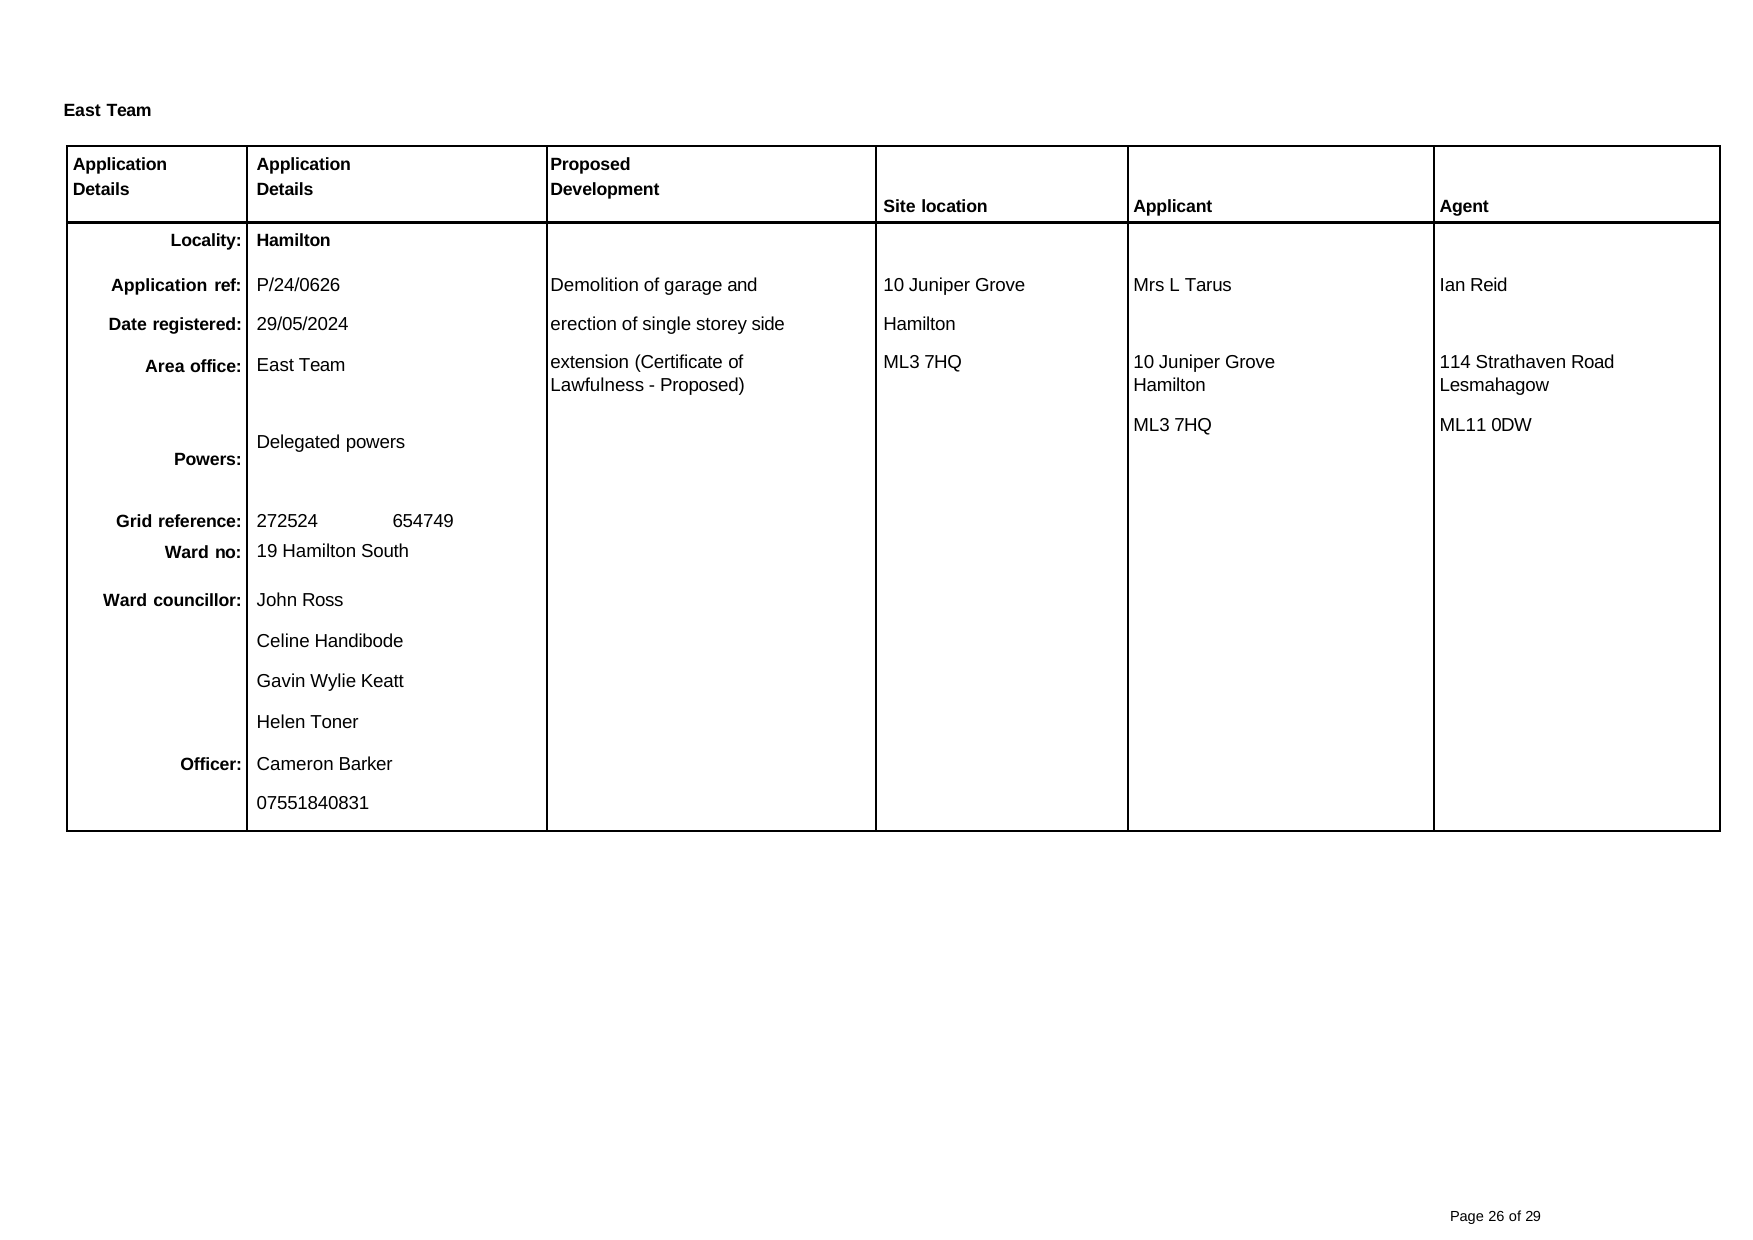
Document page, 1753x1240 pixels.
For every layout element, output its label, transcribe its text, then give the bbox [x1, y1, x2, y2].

table_cell [1435, 579, 1719, 628]
table_cell Locality: [68, 224, 246, 267]
table_cell [548, 628, 875, 668]
table_cell Ian Reid [1435, 267, 1719, 312]
table_cell [68, 628, 246, 668]
table_cell [877, 579, 1127, 628]
table_cell [1129, 531, 1433, 579]
table_cell ML11 0DW [1435, 413, 1719, 473]
table_header Applicant [1129, 147, 1433, 221]
table_cell [68, 791, 246, 830]
table_cell [1129, 313, 1433, 351]
table_cell [548, 749, 875, 791]
table_cell [877, 791, 1127, 830]
table_cell [1435, 791, 1719, 830]
table_cell [877, 224, 1127, 267]
table_cell Area office: [68, 351, 246, 413]
table_cell [877, 668, 1127, 708]
table_cell Mrs L Tarus [1129, 267, 1433, 312]
table_cell Application ref: [68, 267, 246, 312]
table_cell Hamilton [248, 224, 546, 267]
table_cell [877, 749, 1127, 791]
table_cell [1129, 709, 1433, 749]
table_cell [877, 413, 1127, 473]
table_cell extension (Certificate of Lawfulness - Proposed) [548, 351, 875, 413]
table_cell [68, 709, 246, 749]
table_cell Ward councillor: [68, 579, 246, 628]
table_cell Officer: [68, 749, 246, 791]
table_cell [1435, 531, 1719, 579]
table_cell [548, 791, 875, 830]
table_cell Powers: [68, 413, 246, 473]
table_cell 19 Hamilton South [248, 531, 546, 579]
table_cell 10 Juniper Grove Hamilton [1129, 351, 1433, 413]
table_cell Celine Handibode [248, 628, 546, 668]
table_cell Date registered: [68, 313, 246, 351]
table_header Proposed Development [548, 147, 875, 221]
table_cell [1435, 313, 1719, 351]
table_cell ML3 7HQ [1129, 413, 1433, 473]
table_cell [548, 473, 875, 531]
table_cell [877, 473, 1127, 531]
table_cell 114 Strathaven Road Lesmahagow [1435, 351, 1719, 413]
table_cell [548, 224, 875, 267]
table_cell [548, 668, 875, 708]
table_cell [1129, 473, 1433, 531]
table_cell 07551840831 [248, 791, 546, 830]
table_cell East Team [248, 351, 546, 413]
table_cell ML3 7HQ [877, 351, 1127, 413]
table_cell Delegated powers [248, 413, 546, 473]
table_header Application Details [68, 147, 246, 221]
table_cell Hamilton [877, 313, 1127, 351]
table_cell [68, 668, 246, 708]
table_cell [877, 709, 1127, 749]
table_cell [548, 709, 875, 749]
table_cell [1129, 668, 1433, 708]
table_cell [1435, 749, 1719, 791]
table_cell [1435, 628, 1719, 668]
table_cell Helen Toner [248, 709, 546, 749]
table_cell [1129, 791, 1433, 830]
table_cell 10 Juniper Grove [877, 267, 1127, 312]
table_cell Grid reference: [68, 473, 246, 531]
table_cell [548, 531, 875, 579]
table_cell [1435, 709, 1719, 749]
table_cell 29/05/2024 [248, 313, 546, 351]
table_cell [548, 579, 875, 628]
table_cell Demolition of garage and [548, 267, 875, 312]
table_header Agent [1435, 147, 1719, 221]
table_cell P/24/0626 [248, 267, 546, 312]
table_cell [1435, 668, 1719, 708]
table_cell erection of single storey side [548, 313, 875, 351]
table_cell [1129, 579, 1433, 628]
table_cell [877, 628, 1127, 668]
table_cell [1129, 749, 1433, 791]
table_header Site location [877, 147, 1127, 221]
table_cell [1435, 224, 1719, 267]
table_cell Gavin Wylie Keatt [248, 668, 546, 708]
table_cell [1129, 628, 1433, 668]
table_cell [877, 531, 1127, 579]
table_cell [548, 413, 875, 473]
table_cell [1435, 473, 1719, 531]
table_cell [1129, 224, 1433, 267]
table_cell 272524 654749 [248, 473, 546, 531]
table_cell Cameron Barker [248, 749, 546, 791]
table_cell John Ross [248, 579, 546, 628]
table_cell Ward no: [68, 531, 246, 579]
table_header Application Details [248, 147, 546, 221]
